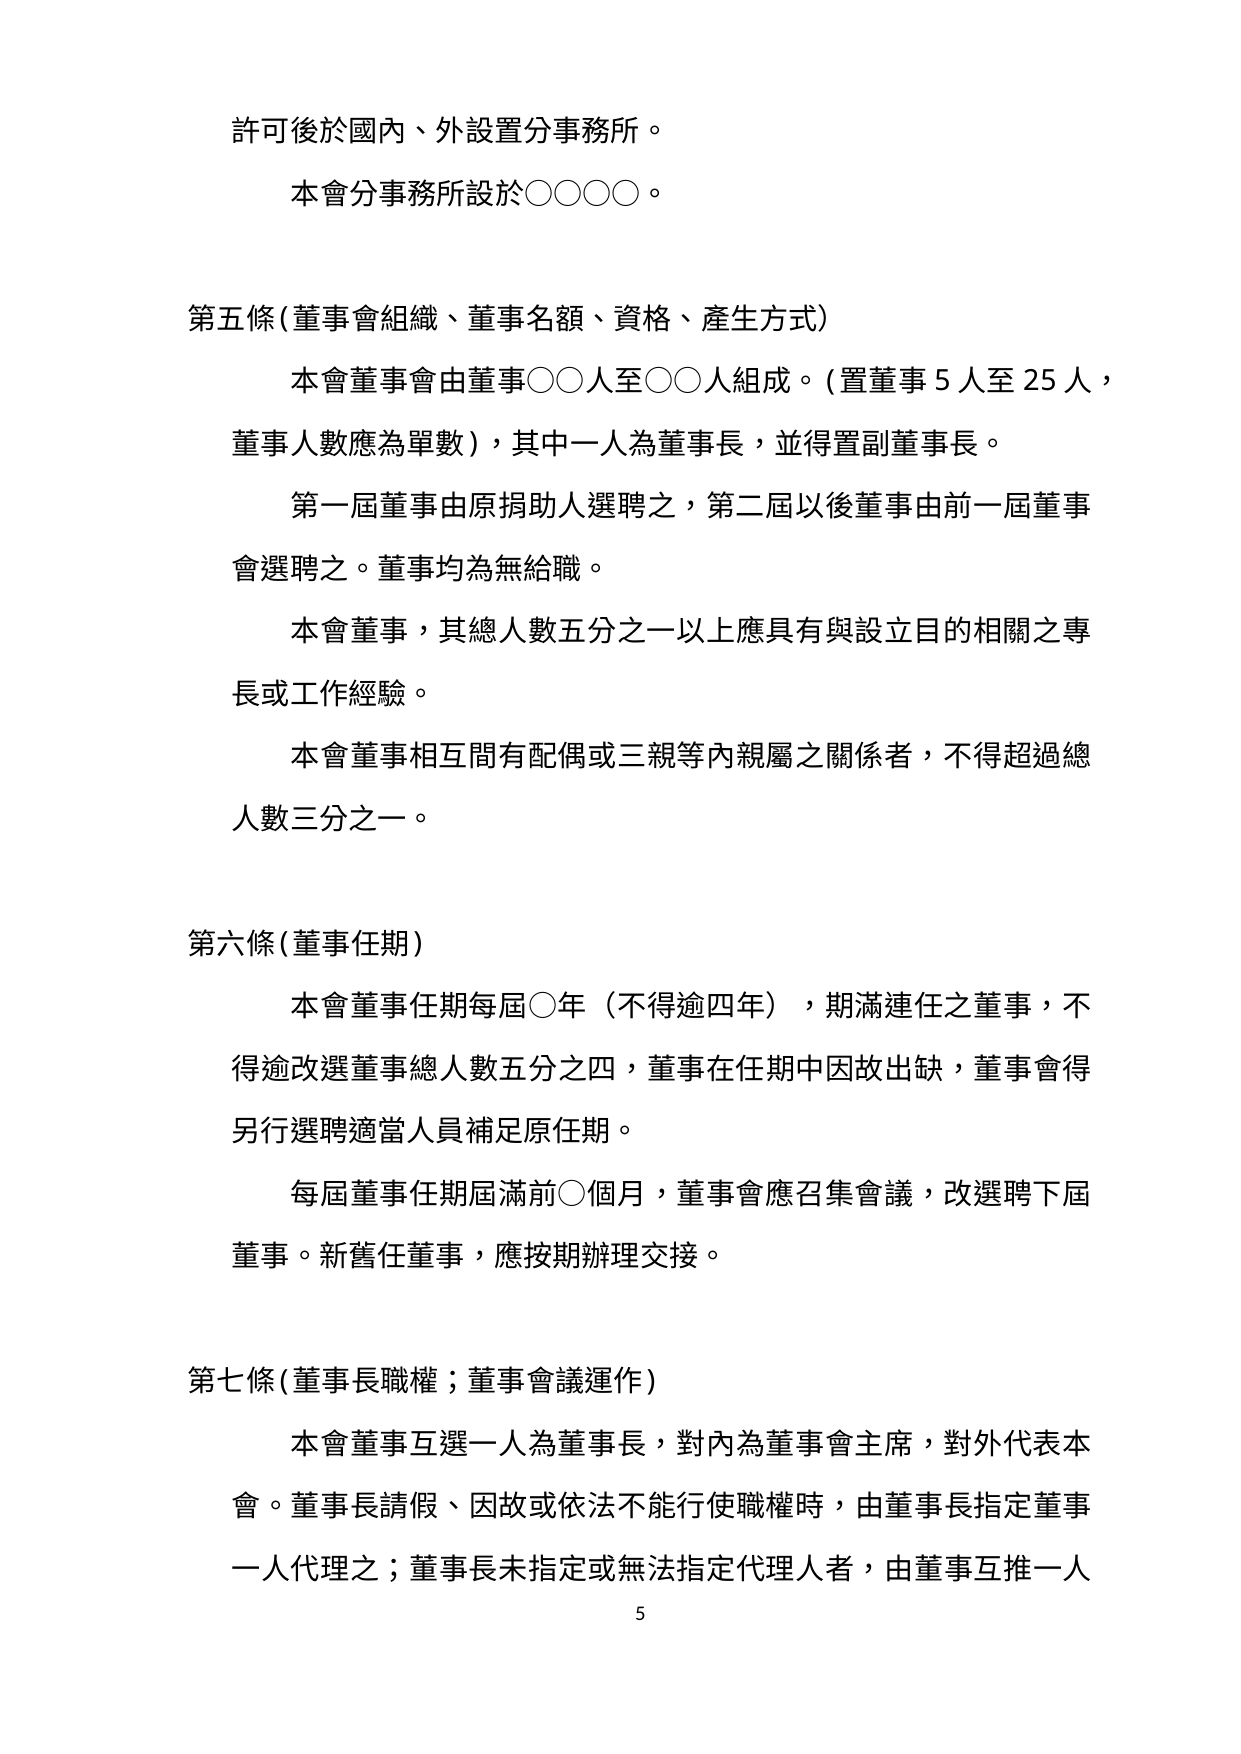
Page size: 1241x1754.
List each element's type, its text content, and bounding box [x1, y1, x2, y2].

text 第六條(董事任期) [187, 900, 1093, 962]
text 本會董事任期每屆○年（不得逾四年），期滿連任之董事，不得逾改選董事總人數五分之四，董事在任期中因故出缺，董事會得另行選聘適當人員補足原任期。 [231, 962, 1093, 1150]
text 本會董事會由董事○○人至○○人組成。(置董事5人至25人，董事人數應為單數)，其中一人為董事長，並得置副董事長。 [231, 337, 1093, 462]
text 第七條(董事長職權；董事會議運作) [187, 1337, 1093, 1400]
text 本會董事互選一人為董事長，對內為董事會主席，對外代表本會。董事長請假、因故或依法不能行使職權時，由董事長指定董事一人代理之；董事長未指定或無法指定代理人者，由董事互推一人 [231, 1400, 1093, 1587]
text 第一屆董事由原捐助人選聘之，第二屆以後董事由前一屆董事會選聘之。董事均為無給職。 [231, 462, 1093, 587]
text 第五條(董事會組織、董事名額、資格、產生方式） [187, 275, 1093, 337]
text 本會分事務所設於○○○○。 [231, 150, 1093, 212]
text 許可後於國內、外設置分事務所。 [231, 87, 1093, 150]
text 本會董事相互間有配偶或三親等內親屬之關係者，不得超過總人數三分之一。 [231, 712, 1093, 837]
text 每屆董事任期屆滿前○個月，董事會應召集會議，改選聘下屆董事。新舊任董事，應按期辦理交接。 [231, 1150, 1093, 1275]
text 本會董事，其總人數五分之一以上應具有與設立目的相關之專長或工作經驗。 [231, 587, 1093, 712]
